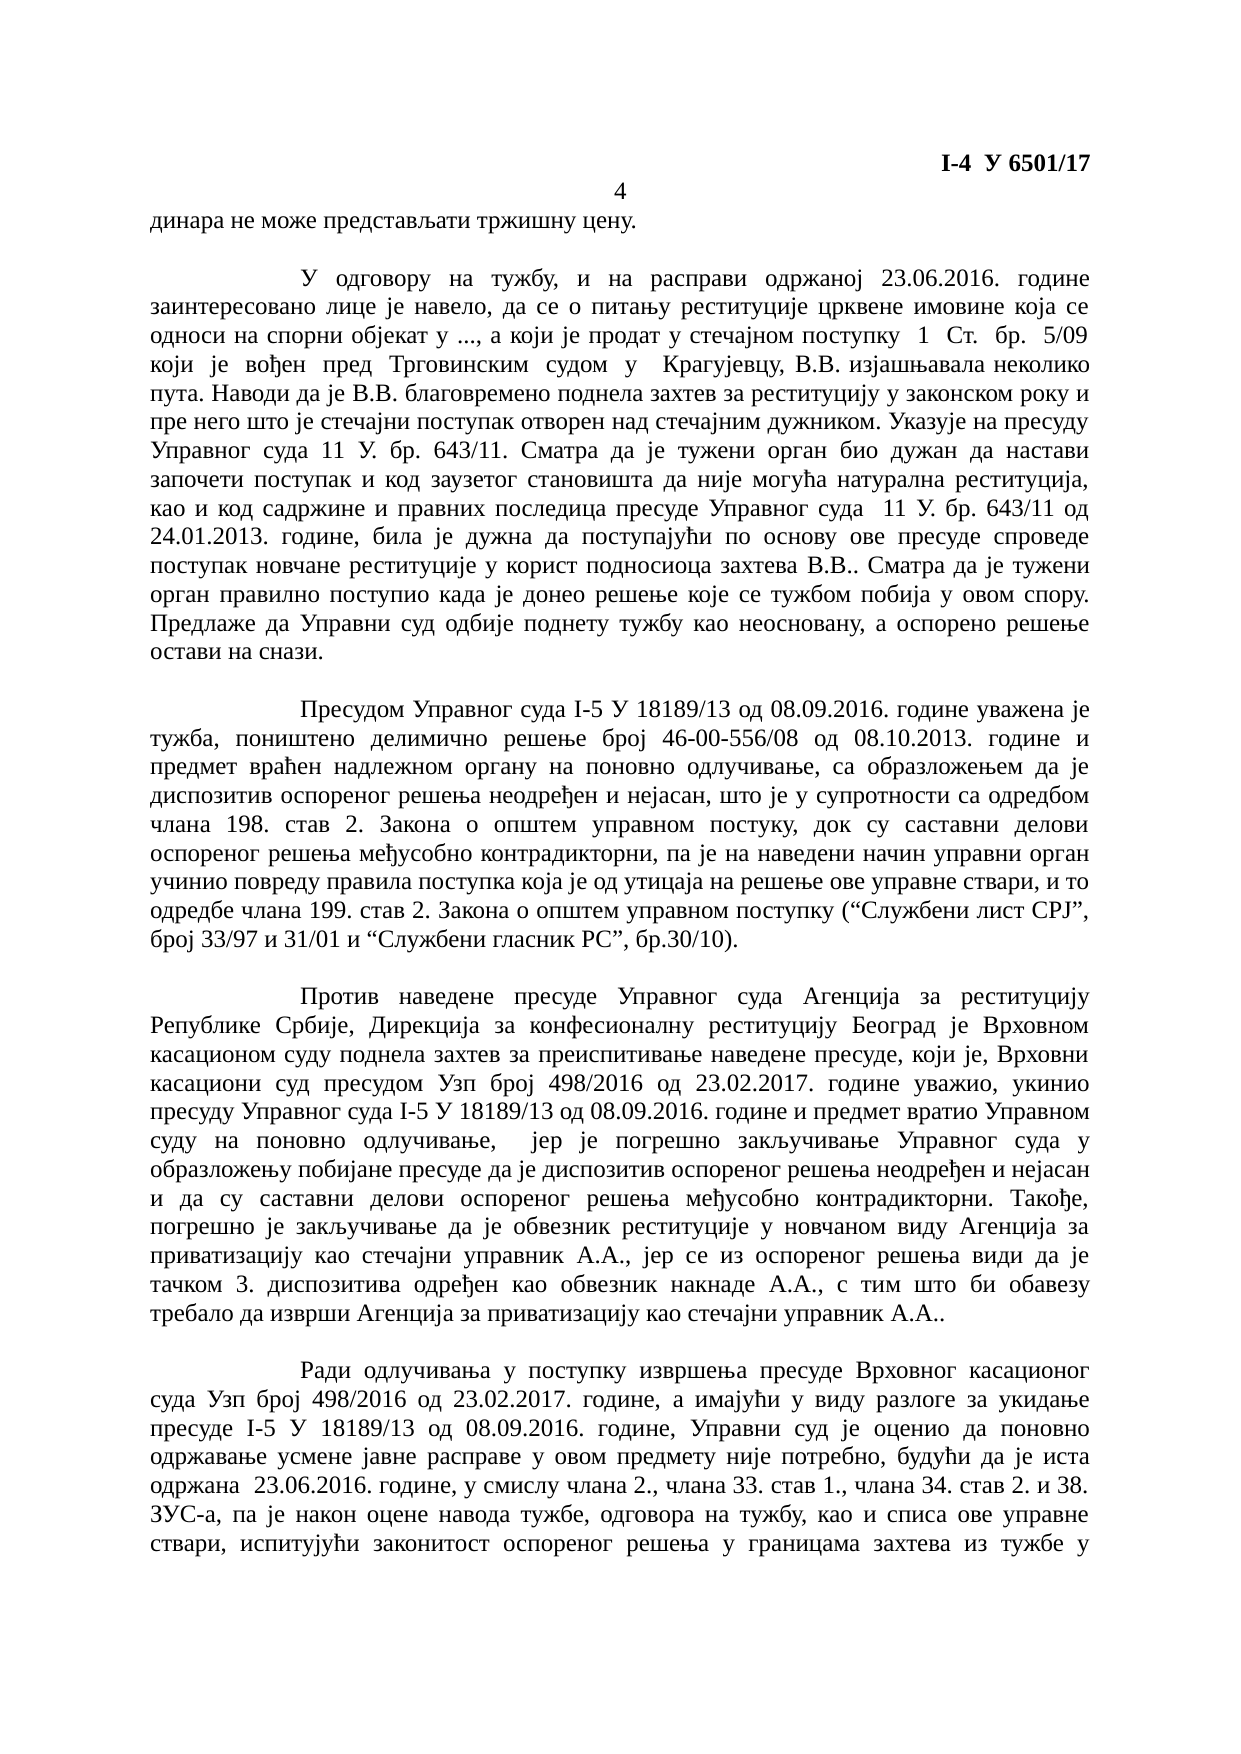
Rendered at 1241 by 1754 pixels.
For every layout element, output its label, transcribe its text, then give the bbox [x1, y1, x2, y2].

text динара не може представљати тржишну цену. [150, 205, 1090, 234]
text У одговору на тужбу, и на расправи одржаној 23.06.2016. године заинтересовано лице je навело, да се о питању реституције црквене имовине која се односи на спорни објекат у ..., а који је продат у стечајном поступку 1 Ст. бр. 5/09 који је вођен пред Трговинским судом у Крагујевцу, В.В. изјашњавала неколико пута. Наводи да је В.В. благовремено поднела захтев за реституцију у законском року и пре него што је стечајни поступак отворен над стечајним дужником. Указује на пресуду Управног суда 11 У. бр. 643/11. Сматра да је тужени орган био дужан да настави започети поступак и код заузетог становишта да није могућа натурална реституција, као и код садржине и правних последица пресуде Управног суда 11 У. бр. 643/11 од 24.01.2013. године, била је дужна да поступајући по основу ове пресуде спроведе поступак новчане реституције у корист подносиоца захтева В.В.. Сматра да је тужени орган правилно поступио када је донео решење које се тужбом побија у овом спору. Предлаже да Управни суд одбије поднету тужбу као неосновану, а оспорено решење остави на снази. [150, 263, 1090, 665]
text Пресудом Управног суда I-5 У 18189/13 од 08.09.2016. године уважена је тужба, поништено делимично решење број 46-00-556/08 од 08.10.2013. године и предмет враћен надлежном органу на поновно одлучивање, са образложењем да је диспозитив оспореног решења неодређен и нејасан, што је у супротности са одредбом члана 198. став 2. Закона о општем управном постуку, док су саставни делови оспореног решења међусобно контрадикторни, па је на наведени начин управни орган учинио повреду правила поступка која је од утицаја на решење ове управне ствари, и то одредбе члана 199. став 2. Закона о општем управном поступку (“Службени лист СРЈ”, број 33/97 и 31/01 и “Службени гласник РС”, бр.30/10). [150, 694, 1090, 953]
text Ради одлучивања у поступку извршења пресуде Врховног касационог суда Узп број 498/2016 од 23.02.2017. године, а имајући у виду разлоге за укидање пресуде I-5 У 18189/13 од 08.09.2016. године, Управни суд је оценио да поновно одржавање усмене јавне расправе у овом предмету није потребно, будући да је иста одржана 23.06.2016. године, у смислу члана 2., члана 33. став 1., члана 34. став 2. и 38. ЗУС-а, па је након оцене навода тужбе, одговора на тужбу, као и списа ове управне ствари, испитујући законитост оспореног решења у границама захтева из тужбе у [150, 1355, 1090, 1556]
text Против наведене пресуде Управног суда Агенција за реституцију Републике Србије, Дирекција за конфесионалну реституцију Београд је Врховном касационом суду поднела захтев за преиспитивање наведене пресуде, који је, Врховни касациони суд пресудом Узп број 498/2016 од 23.02.2017. године уважио, укинио пресуду Управног суда I-5 У 18189/13 од 08.09.2016. године и предмет вратио Управном суду на поновно одлучивање, јер је погрешно закључивање Управног суда у образложењу побијане пресуде да је диспозитив оспореног решења неодређен и нејасан и да су саставни делови оспореног решења међусобно контрадикторни. Такође, погрешно је закључивање да је обвезник реституције у новчаном виду Агенција за приватизацију као стечајни управник А.А., јер се из оспореног решења види да је тачком 3. диспозитива одређен као обвезник накнаде А.А., с тим што би обавезу требало да изврши Агенција за приватизацију као стечајни управник А.А.. [150, 981, 1090, 1326]
